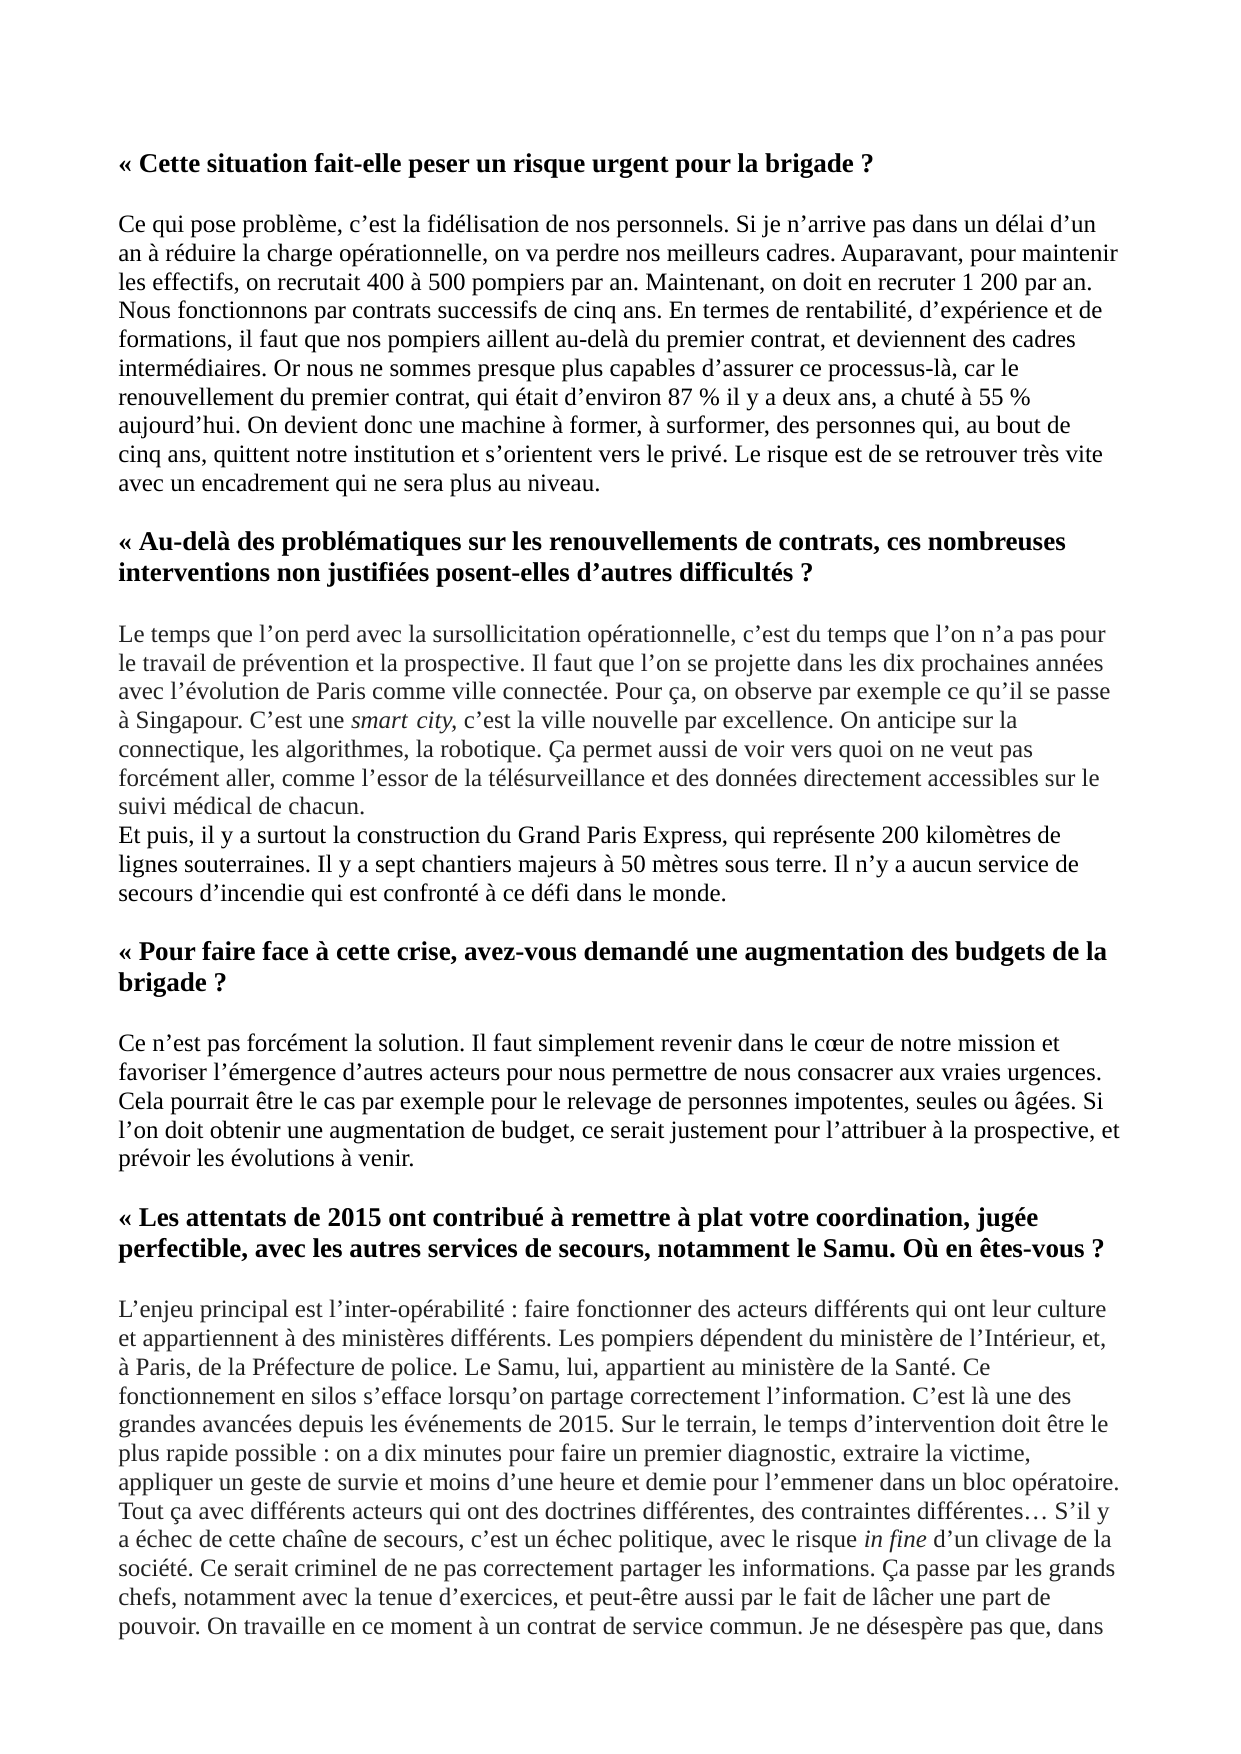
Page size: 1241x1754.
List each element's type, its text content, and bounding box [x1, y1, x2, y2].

text Le temps que l’on perd avec la sursollicitation opérationnelle, c’est du temps que l’on n’a pas pour le travail de prévention et la prospective. Il faut que l’on se projette dans les dix prochaines années avec l’évolution de Paris comme ville connectée. Pour ça, on observe par exemple ce qu’il se passe à Singapour. C’est une smart city, c’est la ville nouvelle par excellence. On anticipe sur la connectique, les algorithmes, la robotique. Ça permet aussi de voir vers quoi on ne veut pas forcément aller, comme l’essor de la télésurveillance et des données directement accessibles sur le suivi médical de chacun. [118, 619, 1122, 820]
text « Au-delà des problématiques sur les renouvellements de contrats, ces nombreuses interventions non justifiées posent-elles d’autres difficultés ? [118, 525, 1122, 588]
text L’enjeu principal est l’inter-opérabilité : faire fonctionner des acteurs différents qui ont leur culture et appartiennent à des ministères différents. Les pompiers dépendent du ministère de l’Intérieur, et, à Paris, de la Préfecture de police. Le Samu, lui, appartient au ministère de la Santé. Ce fonctionnement en silos s’efface lorsqu’on partage correctement l’information. C’est là une des grandes avancées depuis les événements de 2015. Sur le terrain, le temps d’intervention doit être le plus rapide possible : on a dix minutes pour faire un premier diagnostic, extraire la victime, appliquer un geste de survie et moins d’une heure et demie pour l’emmener dans un bloc opératoire. Tout ça avec différents acteurs qui ont des doctrines différentes, des contraintes différentes… S’il y a échec de cette chaîne de secours, c’est un échec politique, avec le risque in fine d’un clivage de la société. Ce serait criminel de ne pas correctement partager les informations. Ça passe par les grands chefs, notamment avec la tenue d’exercices, et peut-être aussi par le fait de lâcher une part de pouvoir. On travaille en ce moment à un contrat de service commun. Je ne désespère pas que, dans [118, 1294, 1122, 1639]
text « Pour faire face à cette crise, avez-vous demandé une augmentation des budgets de la brigade ? [118, 935, 1122, 997]
text « Cette situation fait-elle peser un risque urgent pour la brigade ? [118, 147, 1122, 178]
text Et puis, il y a surtout la construction du Grand Paris Express, qui représente 200 kilomètres de lignes souterraines. Il y a sept chantiers majeurs à 50 mètres sous terre. Il n’y a aucun service de secours d’incendie qui est confronté à ce défi dans le monde. [118, 820, 1122, 906]
text Ce qui pose problème, c’est la fidélisation de nos personnels. Si je n’arrive pas dans un délai d’un an à réduire la charge opérationnelle, on va perdre nos meilleurs cadres. Auparavant, pour maintenir les effectifs, on recrutait 400 à 500 pompiers par an. Maintenant, on doit en recruter 1 200 par an. Nous fonctionnons par contrats successifs de cinq ans. En termes de rentabilité, d’expérience et de formations, il faut que nos pompiers aillent au-delà du premier contrat, et deviennent des cadres intermédiaires. Or nous ne sommes presque plus capables d’assurer ce processus-là, car le renouvellement du premier contrat, qui était d’environ 87 % il y a deux ans, a chuté à 55 % aujourd’hui. On devient donc une machine à former, à surformer, des personnes qui, au bout de cinq ans, quittent notre institution et s’orientent vers le privé. Le risque est de se retrouver très vite avec un encadrement qui ne sera plus au niveau. [118, 209, 1122, 497]
text « Les attentats de 2015 ont contribué à remettre à plat votre coordination, jugée perfectible, avec les autres services de secours, notamment le Samu. Où en êtes-vous ? [118, 1201, 1122, 1263]
text Ce n’est pas forcément la solution. Il faut simplement revenir dans le cœur de notre mission et favoriser l’émergence d’autres acteurs pour nous permettre de nous consacrer aux vraies urgences. Cela pourrait être le cas par exemple pour le relevage de personnes impotentes, seules ou âgées. Si l’on doit obtenir une augmentation de budget, ce serait justement pour l’attribuer à la prospective, et prévoir les évolutions à venir. [118, 1028, 1122, 1172]
